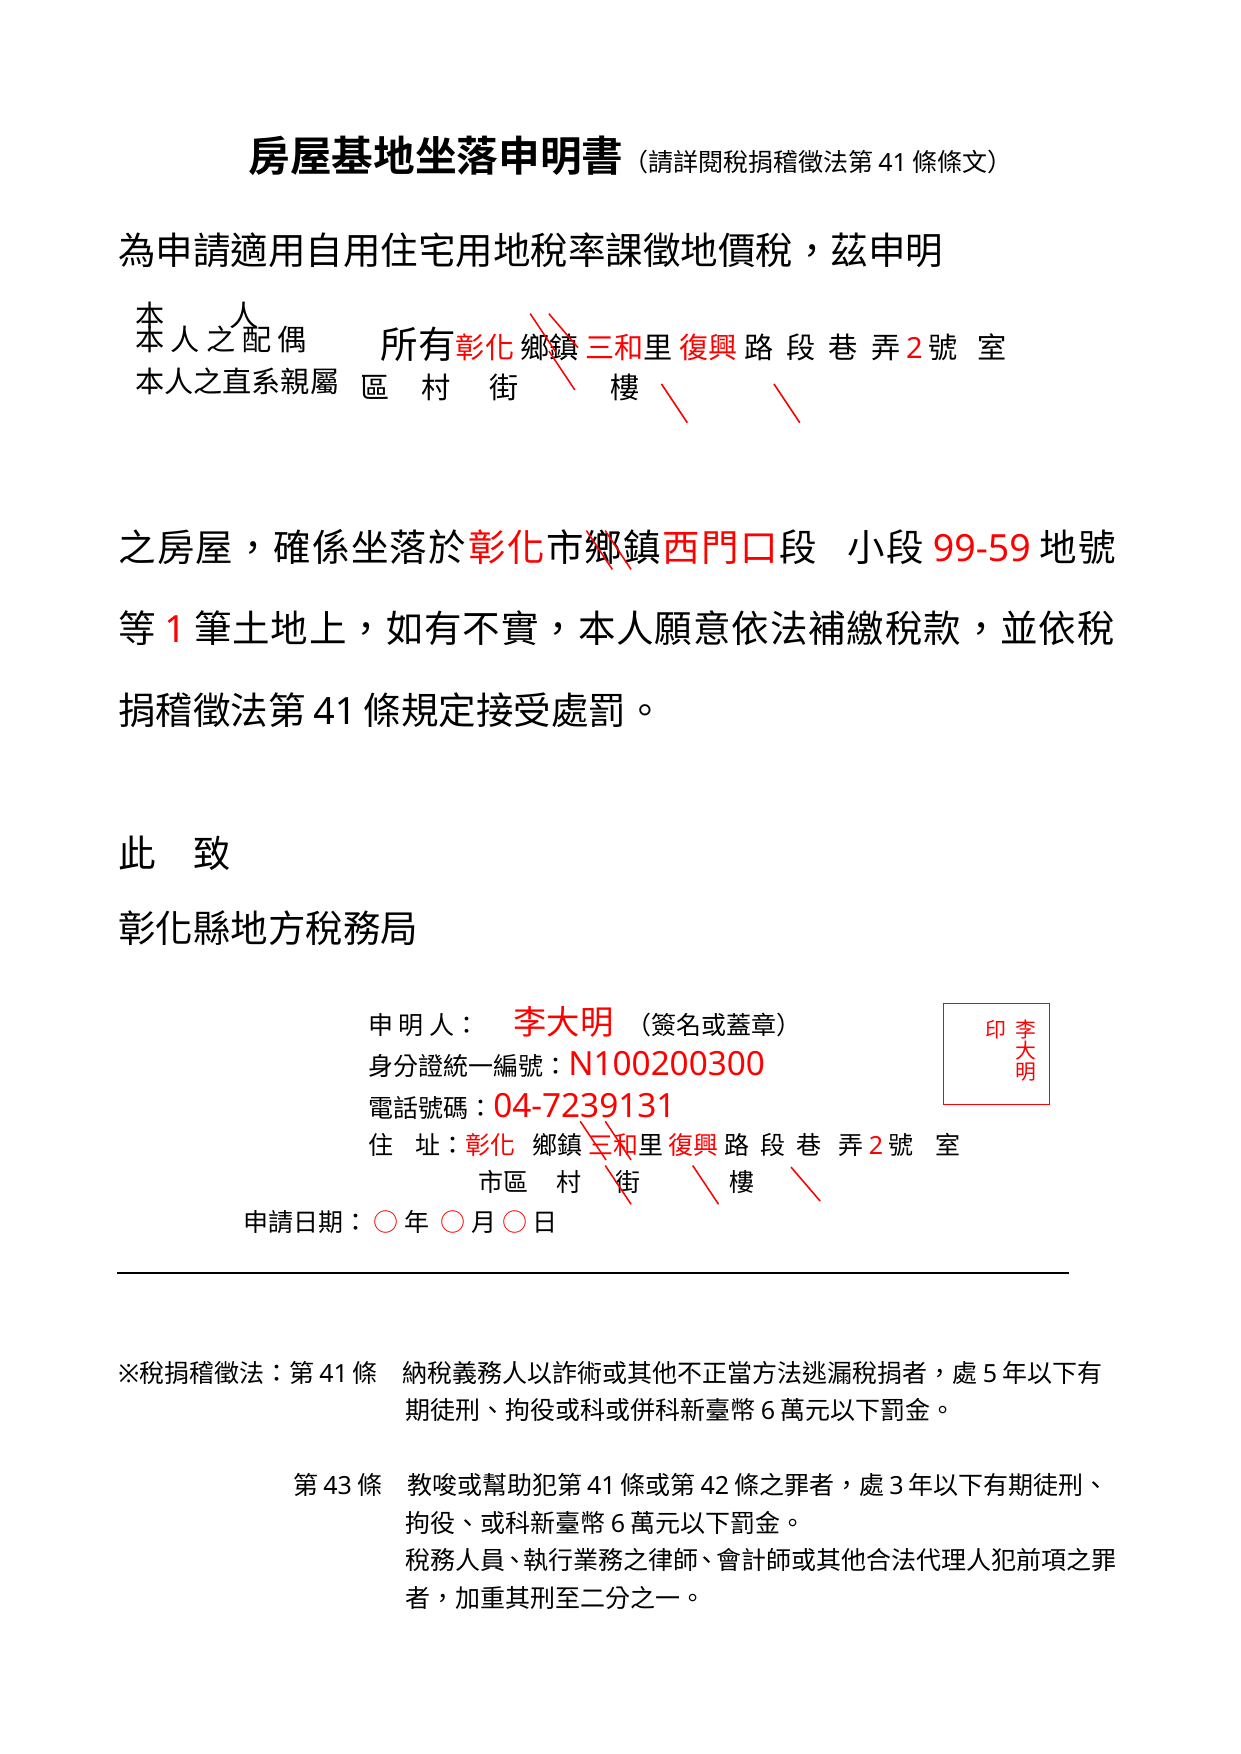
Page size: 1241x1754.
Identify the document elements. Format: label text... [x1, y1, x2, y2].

text 本人之直系親屬 [135, 367, 345, 409]
text 所有彰化 鄉鎮 三和里 復興 路 段 巷 弄2號 室 [533, 315, 1116, 378]
text 為申請適用自用住宅用地稅率課徵地價稅，茲申明 [118, 221, 1116, 275]
text 本 人 [135, 284, 345, 326]
text [1050, 1042, 1116, 1084]
text 身分證統一編號：N100200300 [318, 1042, 942, 1084]
text 此 致 [118, 813, 1116, 888]
text 住 址：彰化 鄉鎮 三和里 復興 路 段 巷 弄2號 室 [368, 1126, 1116, 1162]
text 所有彰化 鄉鎮 三和里 復興 路 段 巷 弄2號 室 [362, 315, 565, 378]
text 房屋基地坐落申明書（請詳閱稅捐稽徵法第41條條文） [118, 123, 1131, 183]
text 市區 村 街 樓 [362, 378, 1116, 415]
text 李大明印 [981, 1019, 1041, 1088]
text 電話號碼：04-7239131 [368, 1084, 1116, 1126]
text 本 人 之 配 偶 [135, 326, 345, 367]
text 稅務人員、執行業務之律師、會計師或其他合法代理人犯前項之罪者，加重其刑至二分之一。 [406, 1540, 1116, 1615]
text 第43條 教唆或幫助犯第41條或第42條之罪者，處3年以下有期徒刑、拘役、或科新臺幣6萬元以下罰金。 [293, 1465, 1116, 1540]
text 申 明 人： 李大明 （簽名或蓋章） [318, 1001, 1116, 1042]
text 之房屋，確係坐落於彰化市鄉鎮西門口段 小段99-59地號等1筆土地上，如有不實，本人願意依法補繳稅款，並依稅捐稽徵法第41條規定接受處罰。 [118, 517, 1116, 735]
text 申請日期： ○ 年 ○ 月 ○ 日 [118, 1198, 1116, 1240]
text 彰化縣地方稅務局 [118, 888, 1116, 963]
text ※稅捐稽徵法：第41條 納稅義務人以詐術或其他不正當方法逃漏稅捐者，處5年以下有期徒刑、拘役或科或併科新臺幣6萬元以下罰金。 [118, 1352, 1116, 1427]
text ＿ [118, 463, 1116, 517]
text 市區 村 街 樓 [368, 1162, 1116, 1198]
